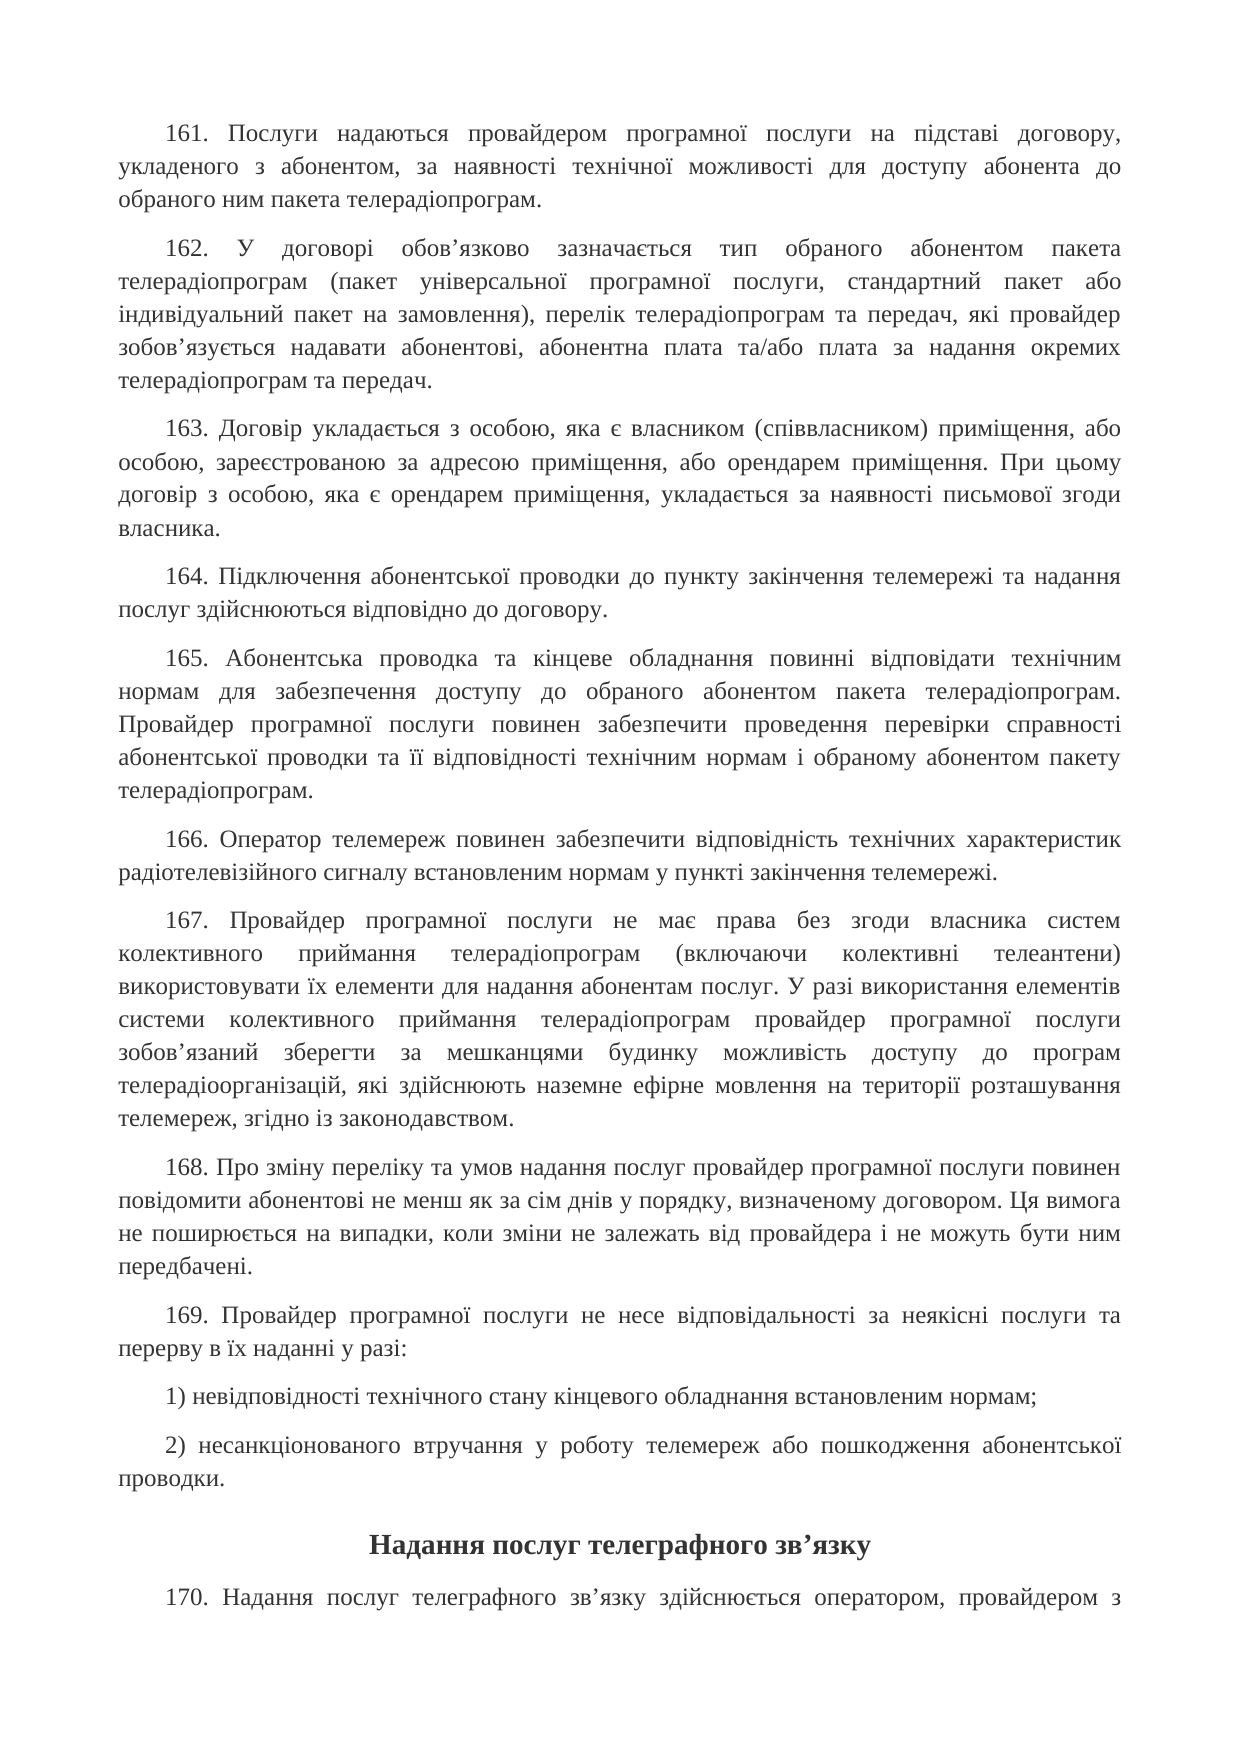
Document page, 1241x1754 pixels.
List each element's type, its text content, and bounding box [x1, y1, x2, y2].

text 163. Договір укладається з особою, яка є власником (співвласником) приміщення, або особою, зареєстрованою за адресою приміщення, або орендарем приміщення. При цьому договір з особою, яка є орендарем приміщення, укладається за наявності письмової згоди власника. [118, 413, 1122, 541]
text 167. Провайдер програмної послуги не має права без згоди власника систем колективного приймання телерадіопрограм (включаючи колективні телеантени) використовувати їх елементи для надання абонентам послуг. У разі використання елементів системи колективного приймання телерадіопрограм провайдер програмної послуги зобов’язаний зберегти за мешканцями будинку можливість доступу до програм телерадіоорганізацій, які здійснюють наземне ефірне мовлення на території розташування телемереж, згідно із законодавством. [118, 905, 1122, 1132]
text 161. Послуги надаються провайдером програмної послуги на підставі договору, укладеного з абонентом, за наявності технічної можливості для доступу абонента до обраного ним пакета телерадіопрограм. [118, 118, 1122, 213]
text 168. Про зміну переліку та умов надання послуг провайдер програмної послуги повинен повідомити абонентові не менш як за сім днів у порядку, визначеному договором. Ця вимога не поширюється на випадки, коли зміни не залежать від провайдера і не можуть бути ним передбачені. [118, 1152, 1122, 1280]
text 170. Надання послуг телеграфного зв’язку здійснюється оператором, провайдером з [118, 1582, 1122, 1610]
text 164. Підключення абонентської проводки до пункту закінчення телемережі та надання послуг здійснюються відповідно до договору. [118, 561, 1122, 623]
text 165. Абонентська проводка та кінцеве обладнання повинні відповідати технічним нормам для забезпечення доступу до обраного абонентом пакета телерадіопрограм. Провайдер програмної послуги повинен забезпечити проведення перевірки справності абонентської проводки та її відповідності технічним нормам і обраному абонентом пакету телерадіопрограм. [118, 643, 1122, 804]
text 162. У договорі обов’язково зазначається тип обраного абонентом пакета телерадіопрограм (пакет універсальної програмної послуги, стандартний пакет або індивідуальний пакет на замовлення), перелік телерадіопрограм та передач, які провайдер зобов’язується надавати абонентові, абонентна плата та/або плата за надання окремих телерадіопрограм та передач. [118, 233, 1122, 394]
text 166. Оператор телемереж повинен забезпечити відповідність технічних характеристик радіотелевізійного сигналу встановленим нормам у пункті закінчення телемережі. [118, 824, 1122, 885]
text 2) несанкціонованого втручання у роботу телемереж або пошкодження абонентської проводки. [118, 1430, 1122, 1492]
text Надання послуг телеграфного зв’язку [165, 1527, 1075, 1561]
text 1) невідповідності технічного стану кінцевого обладнання встановленим нормам; [118, 1381, 1122, 1410]
text 169. Провайдер програмної послуги не несе відповідальності за неякісні послуги та перерву в їх наданні у разі: [118, 1300, 1122, 1362]
